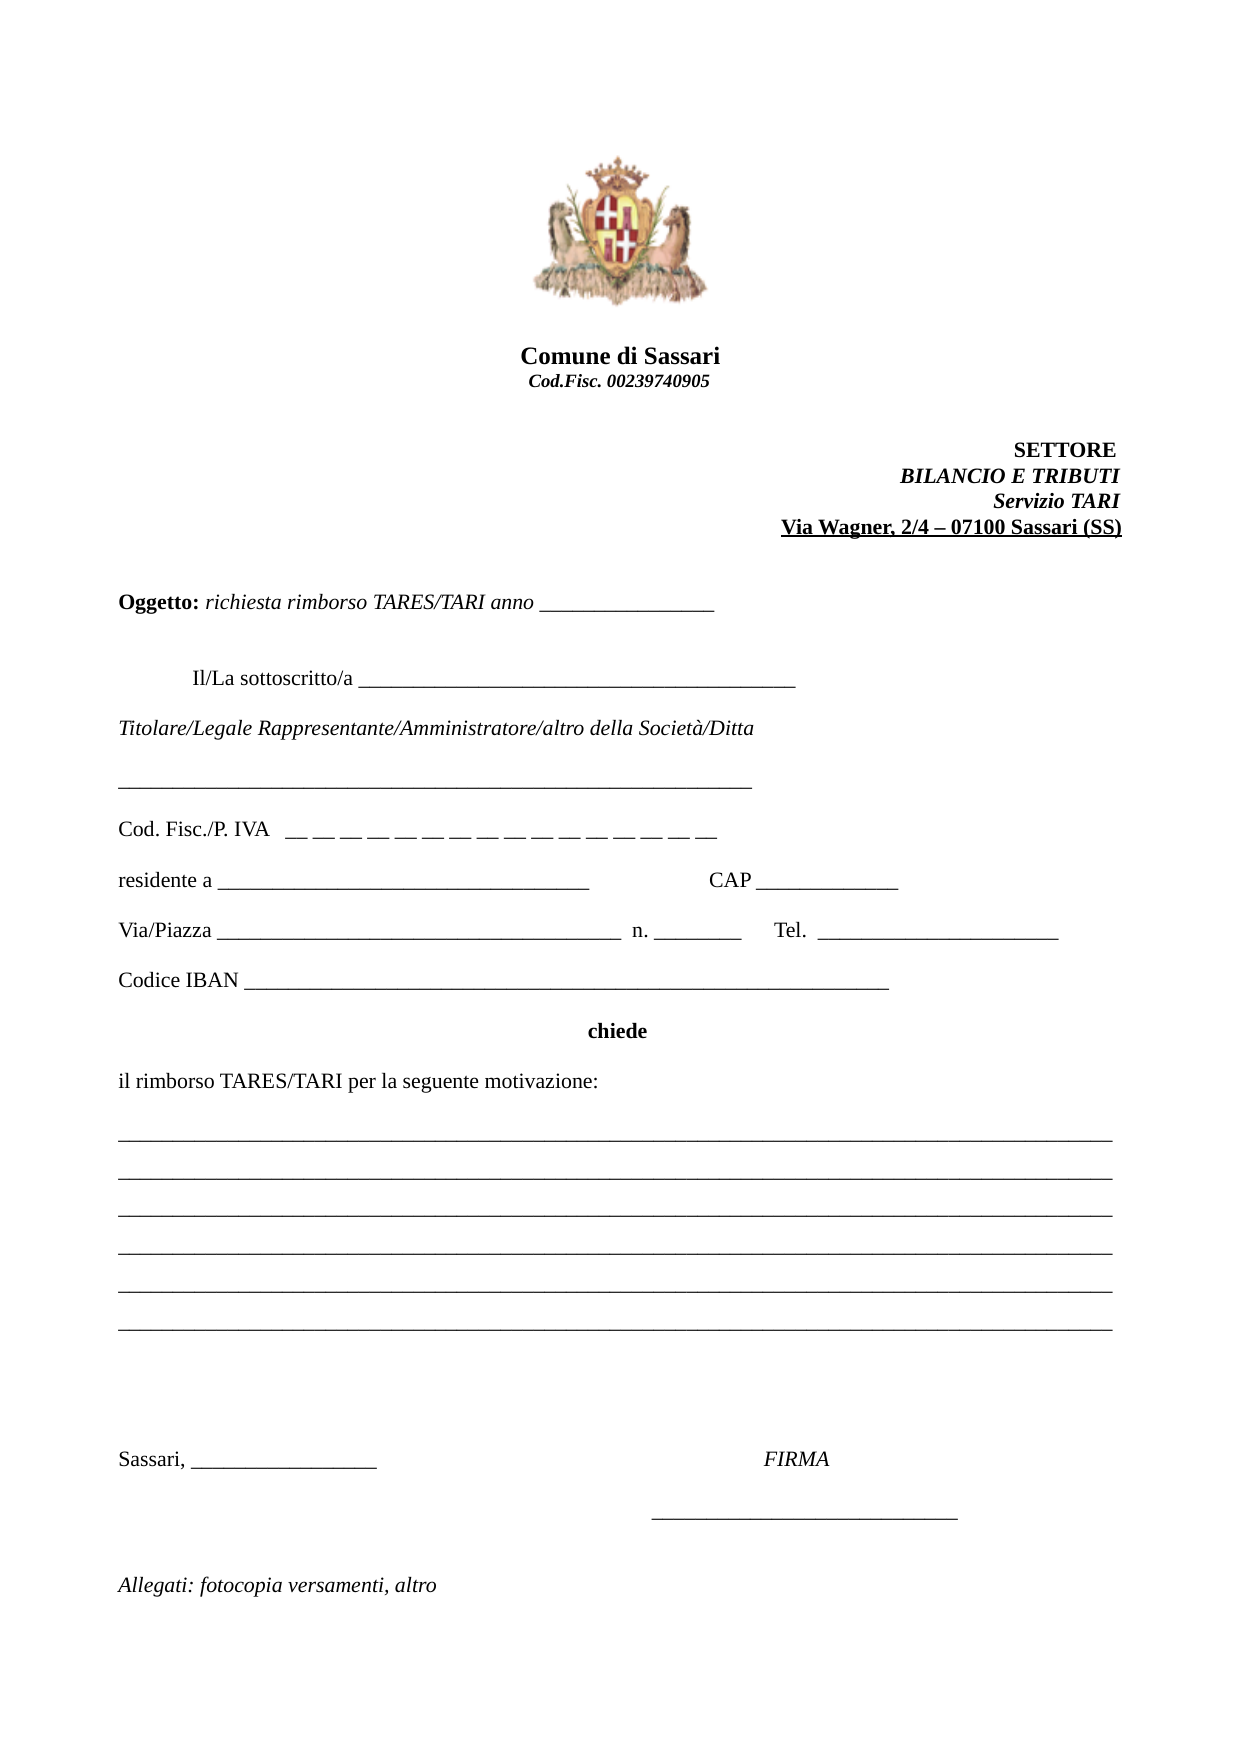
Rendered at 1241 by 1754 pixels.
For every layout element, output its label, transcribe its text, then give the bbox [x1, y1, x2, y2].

text Via/Piazza _____________________________________ n. ________ Tel. ______________________ [118, 917, 1122, 942]
text Via Wagner, 2/4 – 07100 Sassari (SS) [118, 514, 1122, 539]
text Allegati: fotocopia versamenti, altro [118, 1572, 1122, 1598]
text Cod.Fisc. 00239740905 [118, 370, 1122, 391]
text chiede [118, 1018, 1122, 1043]
text Servizio TARI [118, 488, 1122, 514]
text il rimborso TARES/TARI per la seguente motivazione: [118, 1068, 1122, 1093]
text BILANCIO E TRIBUTI [118, 463, 1122, 488]
text ____________________________ [118, 1497, 1122, 1522]
text Il/La sottoscritto/a ________________________________________ [118, 665, 1122, 690]
text Titolare/Legale Rappresentante/Amministratore/altro della Società/Ditta [118, 715, 1122, 741]
text Oggetto: richiesta rimborso TARES/TARI anno ________________ [118, 589, 1122, 614]
picture [525, 140, 716, 311]
text Comune di Sassari [118, 341, 1122, 370]
text residente a __________________________________ CAP _____________ [118, 867, 1122, 892]
text ____________________________________________________________________________________________________________________________________________________________________________________________________________________________________________________________________________________________________________________________________________________________________________ [118, 1194, 1122, 1333]
text __________________________________________________________ [118, 766, 1122, 791]
text Cod. Fisc./P. IVA __ __ __ __ __ __ __ __ __ __ __ __ __ __ __ __ [118, 816, 1122, 841]
text Sassari, _________________ FIRMA [118, 1446, 1122, 1472]
text Codice IBAN ___________________________________________________________ [118, 967, 1122, 993]
text SETTORE [118, 434, 1122, 463]
text ______________________________________________________________________________________________________________________________________________________________________________________ [118, 1119, 1122, 1182]
